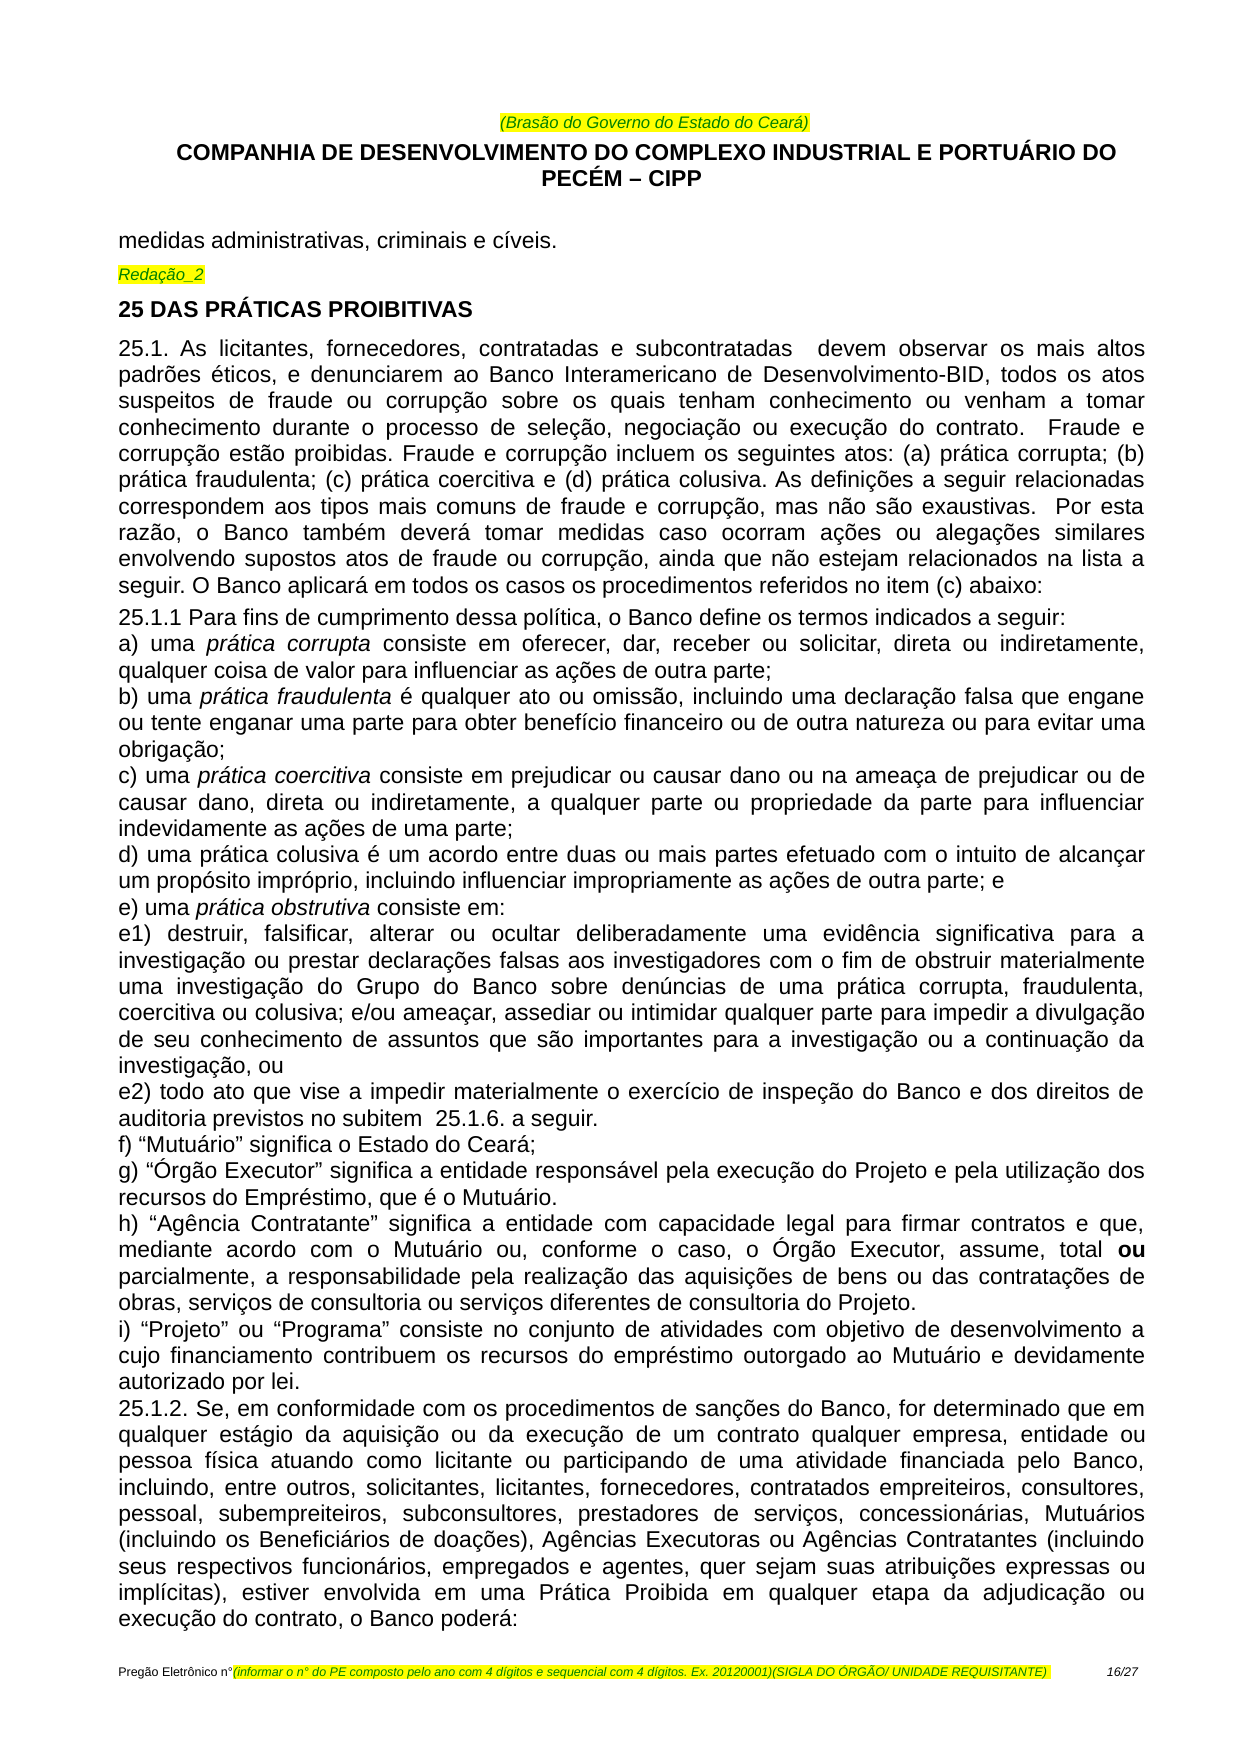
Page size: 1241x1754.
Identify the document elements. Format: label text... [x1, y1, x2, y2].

text 25.1.1 Para fins de cumprimento dessa política, o Banco define os termos indicados a seguir: [118, 604, 1146, 630]
text i) “Projeto” ou “Programa” consiste no conjunto de atividades com objetivo de desenvolvimento a cujo financiamento contribuem os recursos do empréstimo outorgado ao Mutuário e devidamente autorizado por lei. [118, 1316, 1146, 1394]
text e1) destruir, falsificar, alterar ou ocultar deliberadamente uma evidência significativa para a investigação ou prestar declarações falsas aos investigadores com o fim de obstruir materialmente uma investigação do Grupo do Banco sobre denúncias de uma prática corrupta, fraudulenta, coercitiva ou colusiva; e/ou ameaçar, assediar ou intimidar qualquer parte para impedir a divulgação de seu conhecimento de assuntos que são importantes para a investigação ou a continuação da investigação, ou [118, 920, 1146, 1078]
text a) uma prática corrupta consiste em oferecer, dar, receber ou solicitar, direta ou indiretamente, qualquer coisa de valor para influenciar as ações de outra parte; [118, 630, 1146, 683]
text c) uma prática coercitiva consiste em prejudicar ou causar dano ou na ameaça de prejudicar ou de causar dano, direta ou indiretamente, a qualquer parte ou propriedade da parte para influenciar indevidamente as ações de uma parte; [118, 762, 1146, 841]
text b) uma prática fraudulenta é qualquer ato ou omissão, incluindo uma declaração falsa que engane ou tente enganar uma parte para obter benefício financeiro ou de outra natureza ou para evitar uma obrigação; [118, 683, 1146, 762]
text 25.1. As licitantes, fornecedores, contratadas e subcontratadas devem observar os mais altos padrões éticos, e denunciarem ao Banco Interamericano de Desenvolvimento-BID, todos os atos suspeitos de fraude ou corrupção sobre os quais tenham conhecimento ou venham a tomar conhecimento durante o processo de seleção, negociação ou execução do contrato. Fraude e corrupção estão proibidas. Fraude e corrupção incluem os seguintes atos: (a) prática corrupta; (b) prática fraudulenta; (c) prática coercitiva e (d) prática colusiva. As definições a seguir relacionadas correspondem aos tipos mais comuns de fraude e corrupção, mas não são exaustivas. Por esta razão, o Banco também deverá tomar medidas caso ocorram ações ou alegações similares envolvendo supostos atos de fraude ou corrupção, ainda que não estejam relacionados na lista a seguir. O Banco aplicará em todos os casos os procedimentos referidos no item (c) abaixo: [118, 334, 1146, 598]
text 25.1.2. Se, em conformidade com os procedimentos de sanções do Banco, for determinado que em qualquer estágio da aquisição ou da execução de um contrato qualquer empresa, entidade ou pessoa física atuando como licitante ou participando de uma atividade financiada pelo Banco, incluindo, entre outros, solicitantes, licitantes, fornecedores, contratados empreiteiros, consultores, pessoal, subempreiteiros, subconsultores, prestadores de serviços, concessionárias, Mutuários (incluindo os Beneficiários de doações), Agências Executoras ou Agências Contratantes (incluindo seus respectivos funcionários, empregados e agentes, quer sejam suas atribuições expressas ou implícitas), estiver envolvida em uma Prática Proibida em qualquer etapa da adjudicação ou execução do contrato, o Banco poderá: [118, 1394, 1146, 1632]
text h) “Agência Contratante” significa a entidade com capacidade legal para firmar contratos e que, mediante acordo com o Mutuário ou, conforme o caso, o Órgão Executor, assume, total ou parcialmente, a responsabilidade pela realização das aquisições de bens ou das contratações de obras, serviços de consultoria ou serviços diferentes de consultoria do Projeto. [118, 1210, 1146, 1316]
text Redação_2 [118, 265, 1147, 284]
text e) uma prática obstrutiva consiste em: [118, 894, 1146, 920]
text medidas administrativas, criminais e cíveis. [118, 227, 1146, 253]
text d) uma prática colusiva é um acordo entre duas ou mais partes efetuado com o intuito de alcançar um propósito impróprio, incluindo influenciar impropriamente as ações de outra parte; e [118, 841, 1146, 894]
text g) “Órgão Executor” significa a entidade responsável pela execução do Projeto e pela utilização dos recursos do Empréstimo, que é o Mutuário. [118, 1157, 1146, 1210]
text f) “Mutuário” significa o Estado do Ceará; [118, 1131, 1146, 1157]
text 25 DAS PRÁTICAS PROIBITIVAS [118, 296, 1146, 323]
text e2) todo ato que vise a impedir materialmente o exercício de inspeção do Banco e dos direitos de auditoria previstos no subitem 25.1.6. a seguir. [118, 1078, 1146, 1131]
